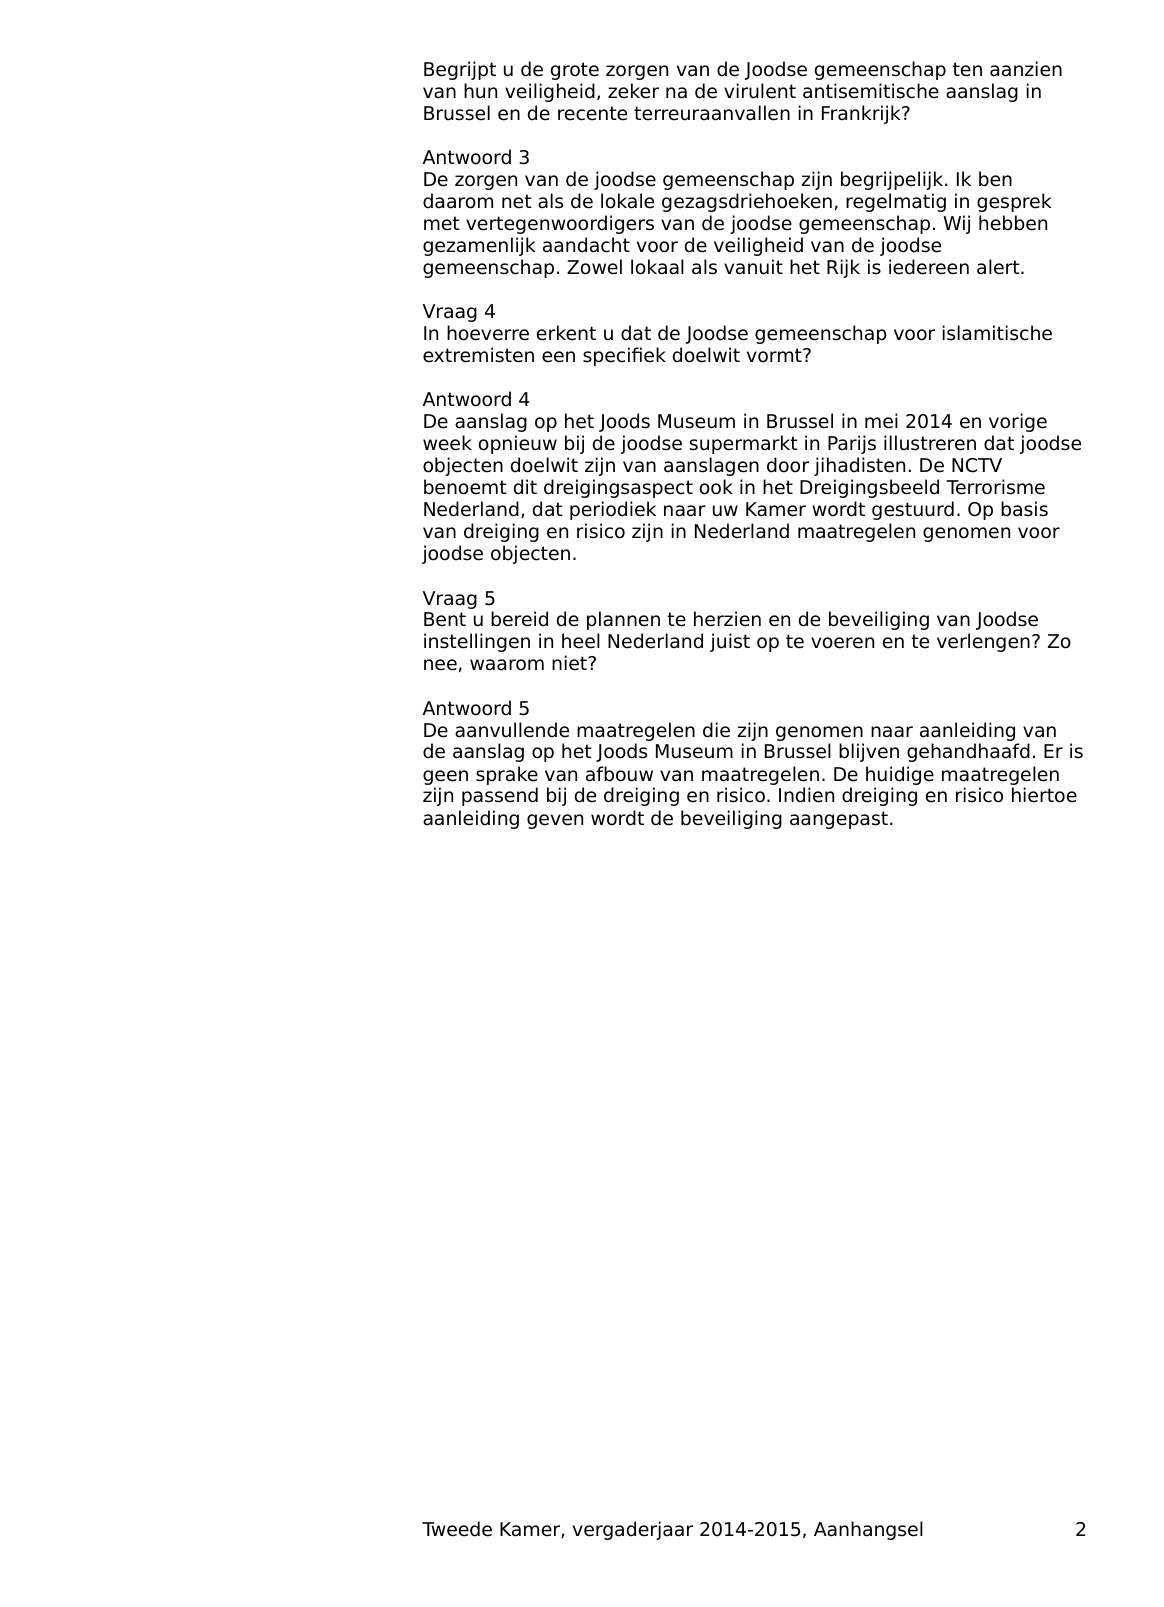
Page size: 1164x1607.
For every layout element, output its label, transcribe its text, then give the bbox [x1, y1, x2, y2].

text De aanvullende maatregelen die zijn genomen naar aanleiding van de aanslag op het Joods Museum in Brussel blijven gehandhaafd. Er is geen sprake van afbouw van maatregelen. De huidige maatregelen zijn passend bij de dreiging en risico. Indien dreiging en risico hiertoe aanleiding geven wordt de beveiliging aangepast. [422, 719, 1087, 829]
text In hoeverre erkent u dat de Joodse gemeenschap voor islamitische extremisten een specifiek doelwit vormt? [422, 323, 1087, 367]
text Bent u bereid de plannen te herzien en de beveiliging van Joodse instellingen in heel Nederland juist op te voeren en te verlengen? Zo nee, waarom niet? [422, 609, 1087, 675]
text De zorgen van de joodse gemeenschap zijn begrijpelijk. Ik ben daarom net als de lokale gezagsdriehoeken, regelmatig in gesprek met vertegenwoordigers van de joodse gemeenschap. Wij hebben gezamenlijk aandacht voor de veiligheid van de joodse gemeenschap. Zowel lokaal als vanuit het Rijk is iedereen alert. [422, 169, 1087, 279]
text De aanslag op het Joods Museum in Brussel in mei 2014 en vorige week opnieuw bij de joodse supermarkt in Parijs illustreren dat joodse objecten doelwit zijn van aanslagen door jihadisten. De NCTV benoemt dit dreigingsaspect ook in het Dreigingsbeeld Terrorisme Nederland, dat periodiek naar uw Kamer wordt gestuurd. Op basis van dreiging en risico zijn in Nederland maatregelen genomen voor joodse objecten. [422, 411, 1087, 565]
text Begrijpt u de grote zorgen van de Joodse gemeenschap ten aanzien van hun veiligheid, zeker na de virulent antisemitische aanslag in Brussel en de recente terreuraanvallen in Frankrijk? [422, 59, 1087, 125]
text Antwoord 3 [422, 147, 1087, 169]
text Antwoord 4 [422, 389, 1087, 411]
text Vraag 5 [422, 587, 1087, 609]
text Antwoord 5 [422, 697, 1087, 719]
text Vraag 4 [422, 301, 1087, 323]
